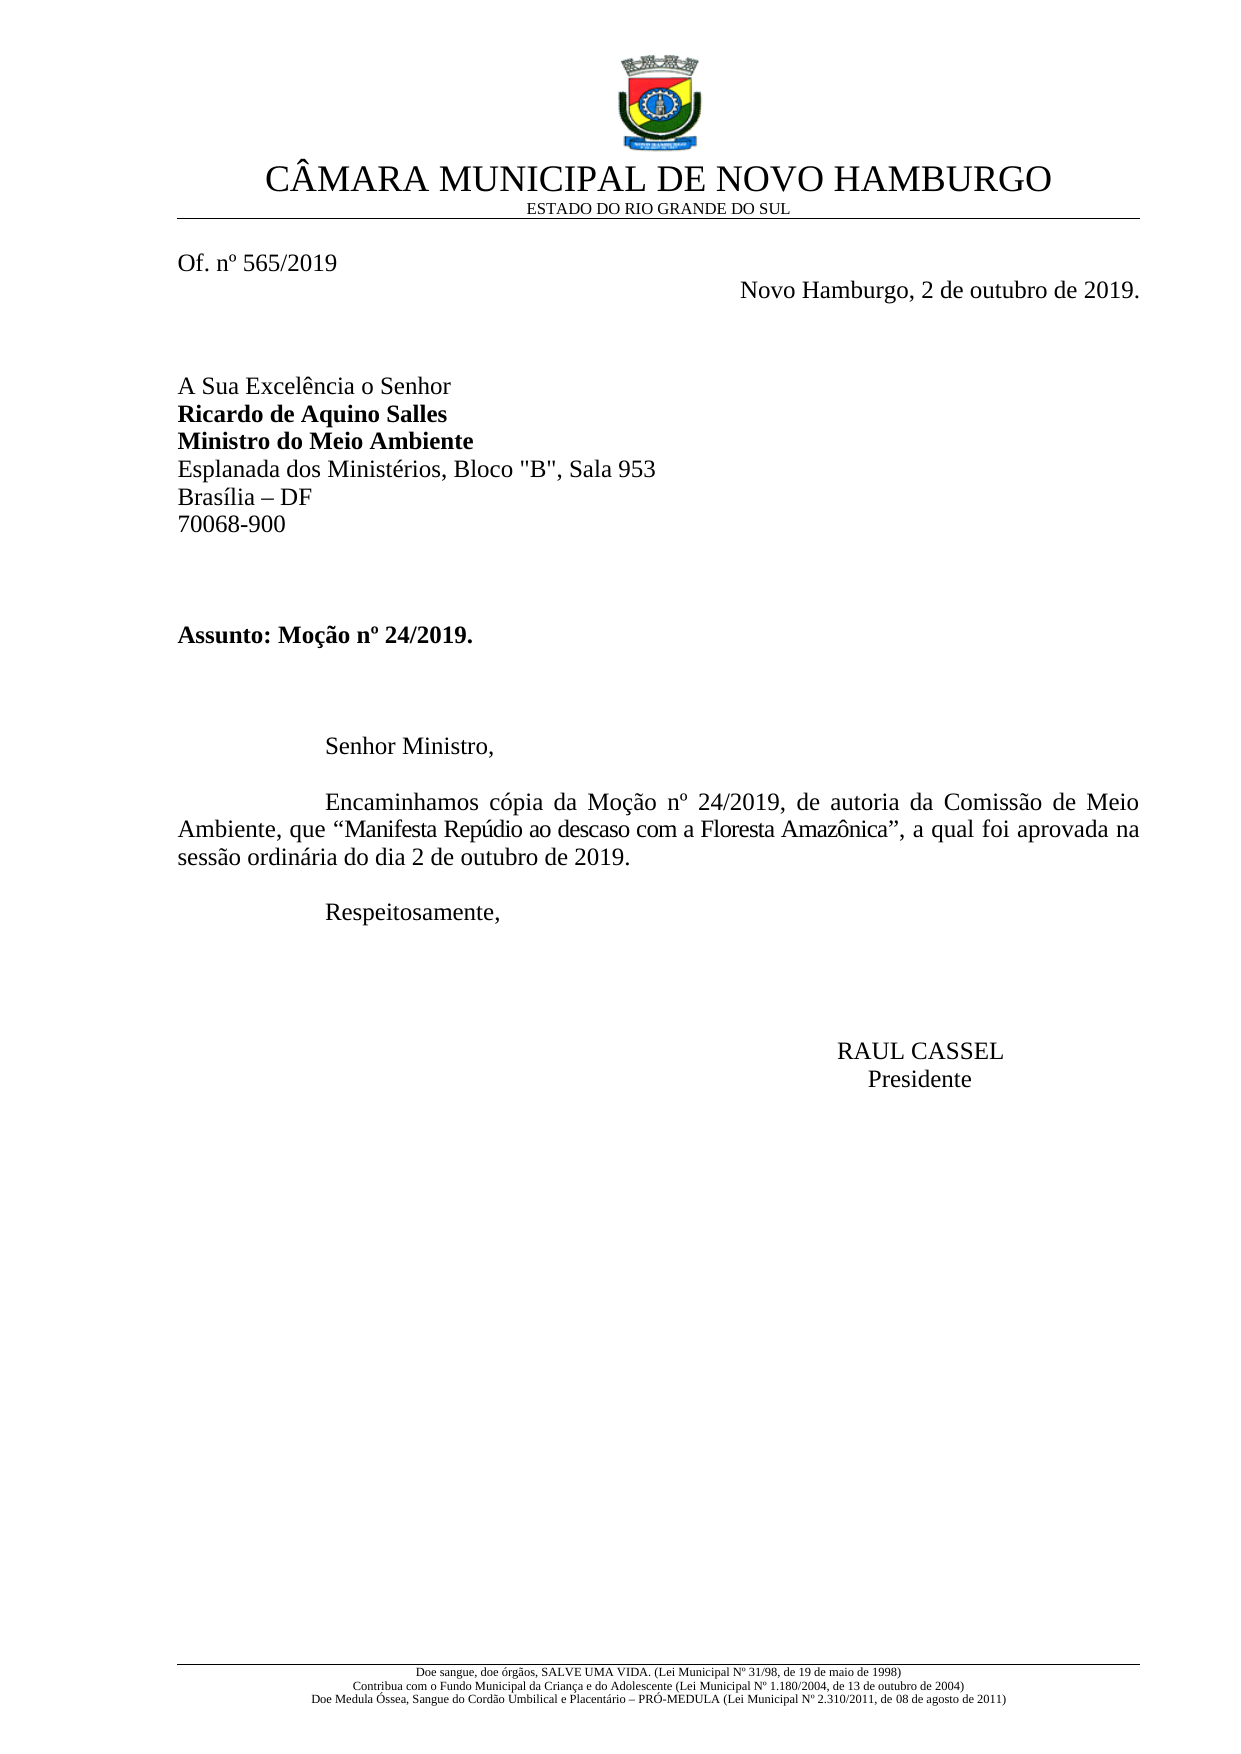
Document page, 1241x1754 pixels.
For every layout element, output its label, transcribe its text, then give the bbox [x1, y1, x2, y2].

text RAUL CASSEL [470, 1037, 1140, 1065]
text 70068-900 [177, 511, 1140, 538]
text Senhor Ministro, [177, 732, 1140, 760]
text Assunto: Moção nº 24/2019. [177, 621, 1140, 649]
text Of. nº 565/2019 [177, 249, 1140, 276]
picture [611, 47, 705, 156]
text Respeitosamente, [177, 898, 1140, 926]
text Presidente [470, 1065, 1140, 1092]
text Ministro do Meio Ambiente [177, 427, 1140, 455]
text Brasília – DF [177, 483, 1140, 511]
text Novo Hamburgo, 2 de outubro de 2019. [177, 276, 1140, 304]
text Ricardo de Aquino Salles [177, 400, 1140, 427]
text Esplanada dos Ministérios, Bloco "B", Sala 953 [177, 455, 1140, 483]
text Encaminhamos cópia da Moção nº 24/2019, de autoria da Comissão de Meio Ambiente, que “Manifesta Repúdio ao descaso com a Floresta Amazônica”, a qual foi aprovada na sessão ordinária do dia 2 de outubro de 2019. [177, 788, 1140, 871]
text A Sua Excelência o Senhor [177, 372, 1140, 400]
